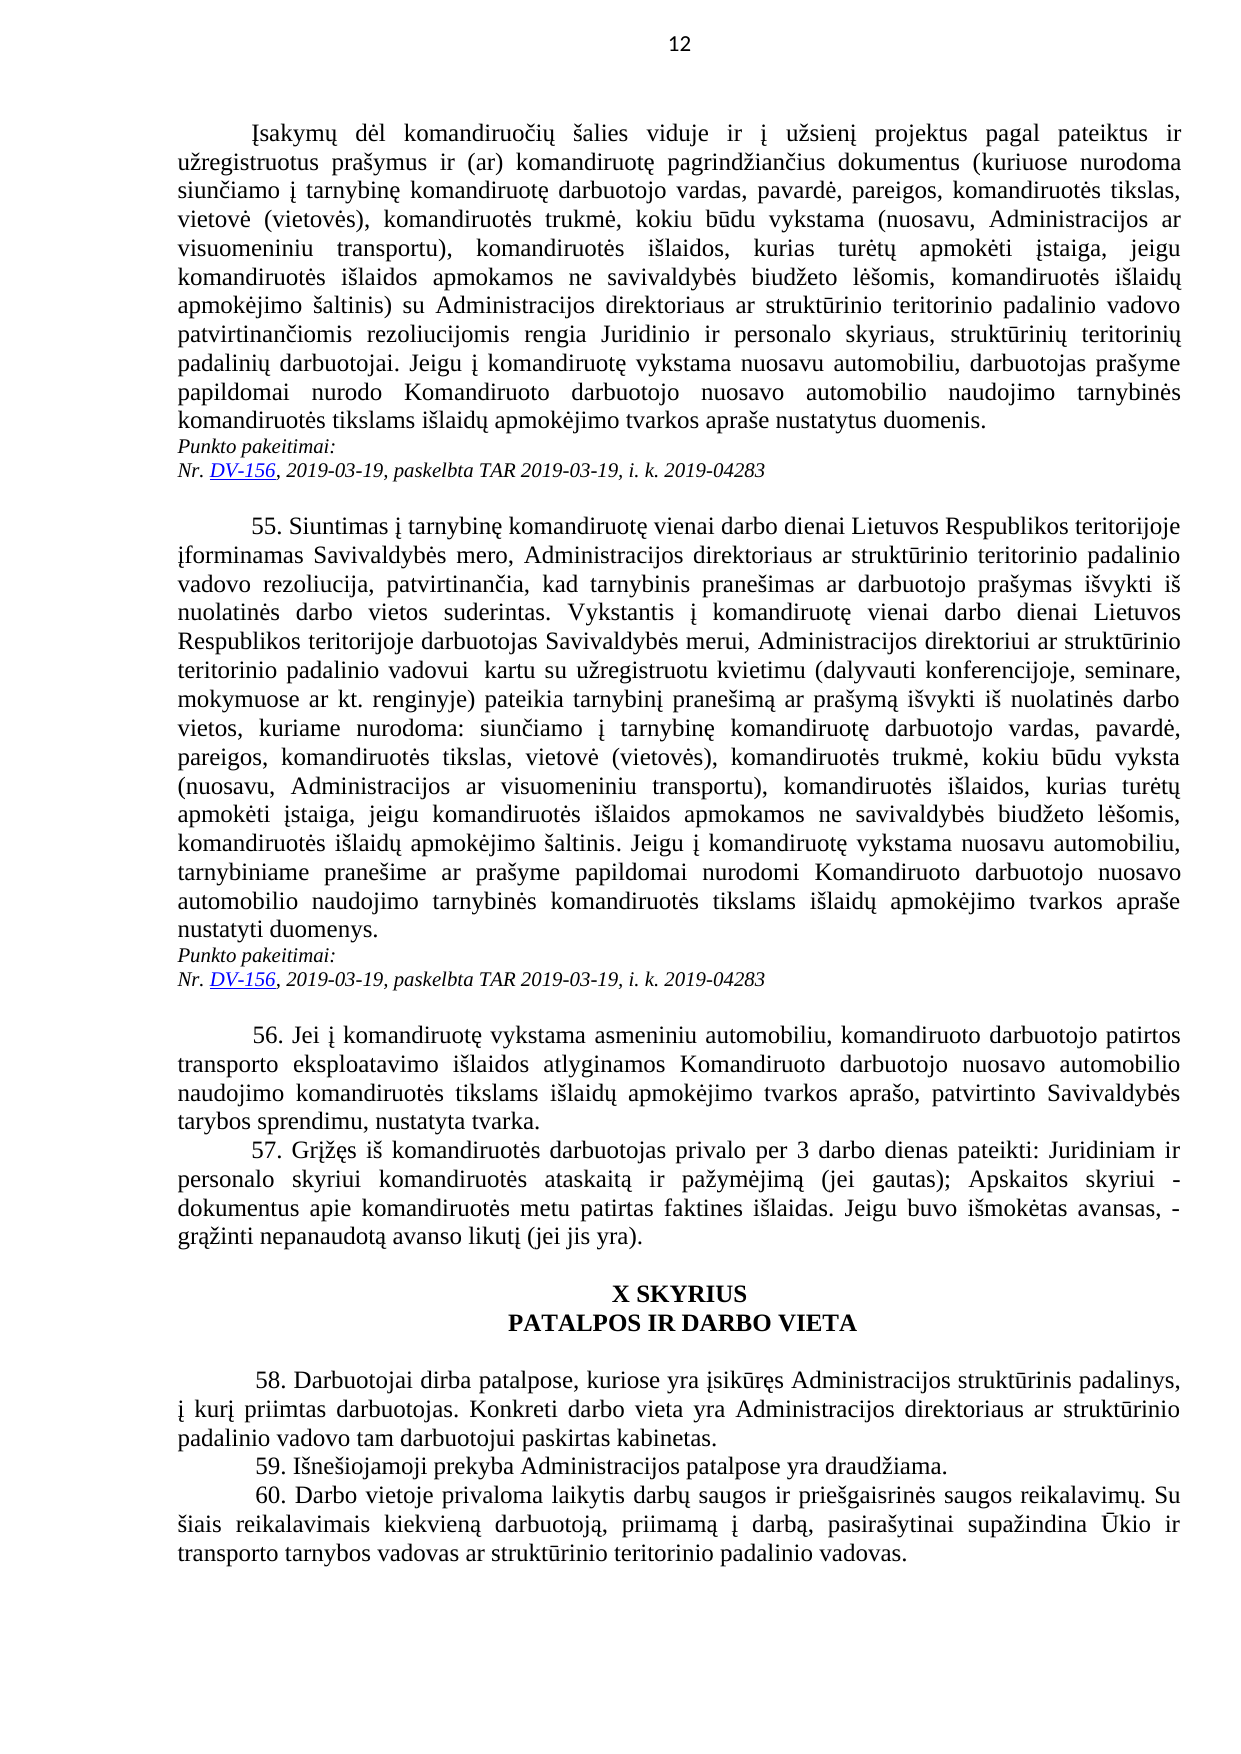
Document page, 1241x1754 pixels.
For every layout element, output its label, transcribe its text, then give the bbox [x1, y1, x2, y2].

text 59. Išnešiojamoji prekyba Administracijos patalpose yra draudžiama. [177, 1451, 1181, 1480]
text Nr. DV-156, 2019-03-19, paskelbta TAR 2019-03-19, i. k. 2019-04283 [177, 458, 1181, 482]
text Punkto pakeitimai: [177, 943, 1181, 967]
text PATALPOS IR DARBO VIETA [177, 1308, 1181, 1336]
text 55. Siuntimas į tarnybinę komandiruotę vienai darbo dienai Lietuvos Respublikos teritorijoje įforminamas Savivaldybės mero, Administracijos direktoriaus ar struktūrinio teritorinio padalinio vadovo rezoliucija, patvirtinančia, kad tarnybinis pranešimas ar darbuotojo prašymas išvykti iš nuolatinės darbo vietos suderintas. Vykstantis į komandiruotę vienai darbo dienai Lietuvos Respublikos teritorijoje darbuotojas Savivaldybės merui, Administracijos direktoriui ar struktūrinio teritorinio padalinio vadovui kartu su užregistruotu kvietimu (dalyvauti konferencijoje, seminare, mokymuose ar kt. renginyje) pateikia tarnybinį pranešimą ar prašymą išvykti iš nuolatinės darbo vietos, kuriame nurodoma: siunčiamo į tarnybinę komandiruotę darbuotojo vardas, pavardė, pareigos, komandiruotės tikslas, vietovė (vietovės), komandiruotės trukmė, kokiu būdu vyksta (nuosavu, Administracijos ar visuomeniniu transportu), komandiruotės išlaidos, kurias turėtų apmokėti įstaiga, jeigu komandiruotės išlaidos apmokamos ne savivaldybės biudžeto lėšomis, komandiruotės išlaidų apmokėjimo šaltinis. Jeigu į komandiruotę vykstama nuosavu automobiliu, tarnybiniame pranešime ar prašyme papildomai nurodomi Komandiruoto darbuotojo nuosavo automobilio naudojimo tarnybinės komandiruotės tikslams išlaidų apmokėjimo tvarkos apraše nustatyti duomenys. [177, 511, 1181, 943]
text 58. Darbuotojai dirba patalpose, kuriose yra įsikūręs Administracijos struktūrinis padalinys, į kurį priimtas darbuotojas. Konkreti darbo vieta yra Administracijos direktoriaus ar struktūrinio padalinio vadovo tam darbuotojui paskirtas kabinetas. [177, 1365, 1181, 1451]
text Įsakymų dėl komandiruočių šalies viduje ir į užsienį projektus pagal pateiktus ir užregistruotus prašymus ir (ar) komandiruotę pagrindžiančius dokumentus (kuriuose nurodoma siunčiamo į tarnybinę komandiruotę darbuotojo vardas, pavardė, pareigos, komandiruotės tikslas, vietovė (vietovės), komandiruotės trukmė, kokiu būdu vykstama (nuosavu, Administracijos ar visuomeniniu transportu), komandiruotės išlaidos, kurias turėtų apmokėti įstaiga, jeigu komandiruotės išlaidos apmokamos ne savivaldybės biudžeto lėšomis, komandiruotės išlaidų apmokėjimo šaltinis) su Administracijos direktoriaus ar struktūrinio teritorinio padalinio vadovo patvirtinančiomis rezoliucijomis rengia Juridinio ir personalo skyriaus, struktūrinių teritorinių padalinių darbuotojai. Jeigu į komandiruotę vykstama nuosavu automobiliu, darbuotojas prašyme papildomai nurodo Komandiruoto darbuotojo nuosavo automobilio naudojimo tarnybinės komandiruotės tikslams išlaidų apmokėjimo tvarkos apraše nustatytus duomenis. [177, 118, 1181, 434]
text 56. Jei į komandiruotę vykstama asmeniniu automobiliu, komandiruoto darbuotojo patirtos transporto eksploatavimo išlaidos atlyginamos Komandiruoto darbuotojo nuosavo automobilio naudojimo komandiruotės tikslams išlaidų apmokėjimo tvarkos aprašo, patvirtinto Savivaldybės tarybos sprendimu, nustatyta tvarka. [177, 1020, 1181, 1135]
text 60. Darbo vietoje privaloma laikytis darbų saugos ir priešgaisrinės saugos reikalavimų. Su šiais reikalavimais kiekvieną darbuotoją, priimamą į darbą, pasirašytinai supažindina Ūkio ir transporto tarnybos vadovas ar struktūrinio teritorinio padalinio vadovas. [177, 1480, 1181, 1566]
text 57. Grįžęs iš komandiruotės darbuotojas privalo per 3 darbo dienas pateikti: Juridiniam ir personalo skyriui komandiruotės ataskaitą ir pažymėjimą (jei gautas); Apskaitos skyriui - dokumentus apie komandiruotės metu patirtas faktines išlaidas. Jeigu buvo išmokėtas avansas, - grąžinti nepanaudotą avanso likutį (jei jis yra). [177, 1135, 1181, 1250]
text Nr. DV-156, 2019-03-19, paskelbta TAR 2019-03-19, i. k. 2019-04283 [177, 967, 1181, 991]
text Punkto pakeitimai: [177, 434, 1181, 458]
text X skyrius [177, 1279, 1181, 1308]
